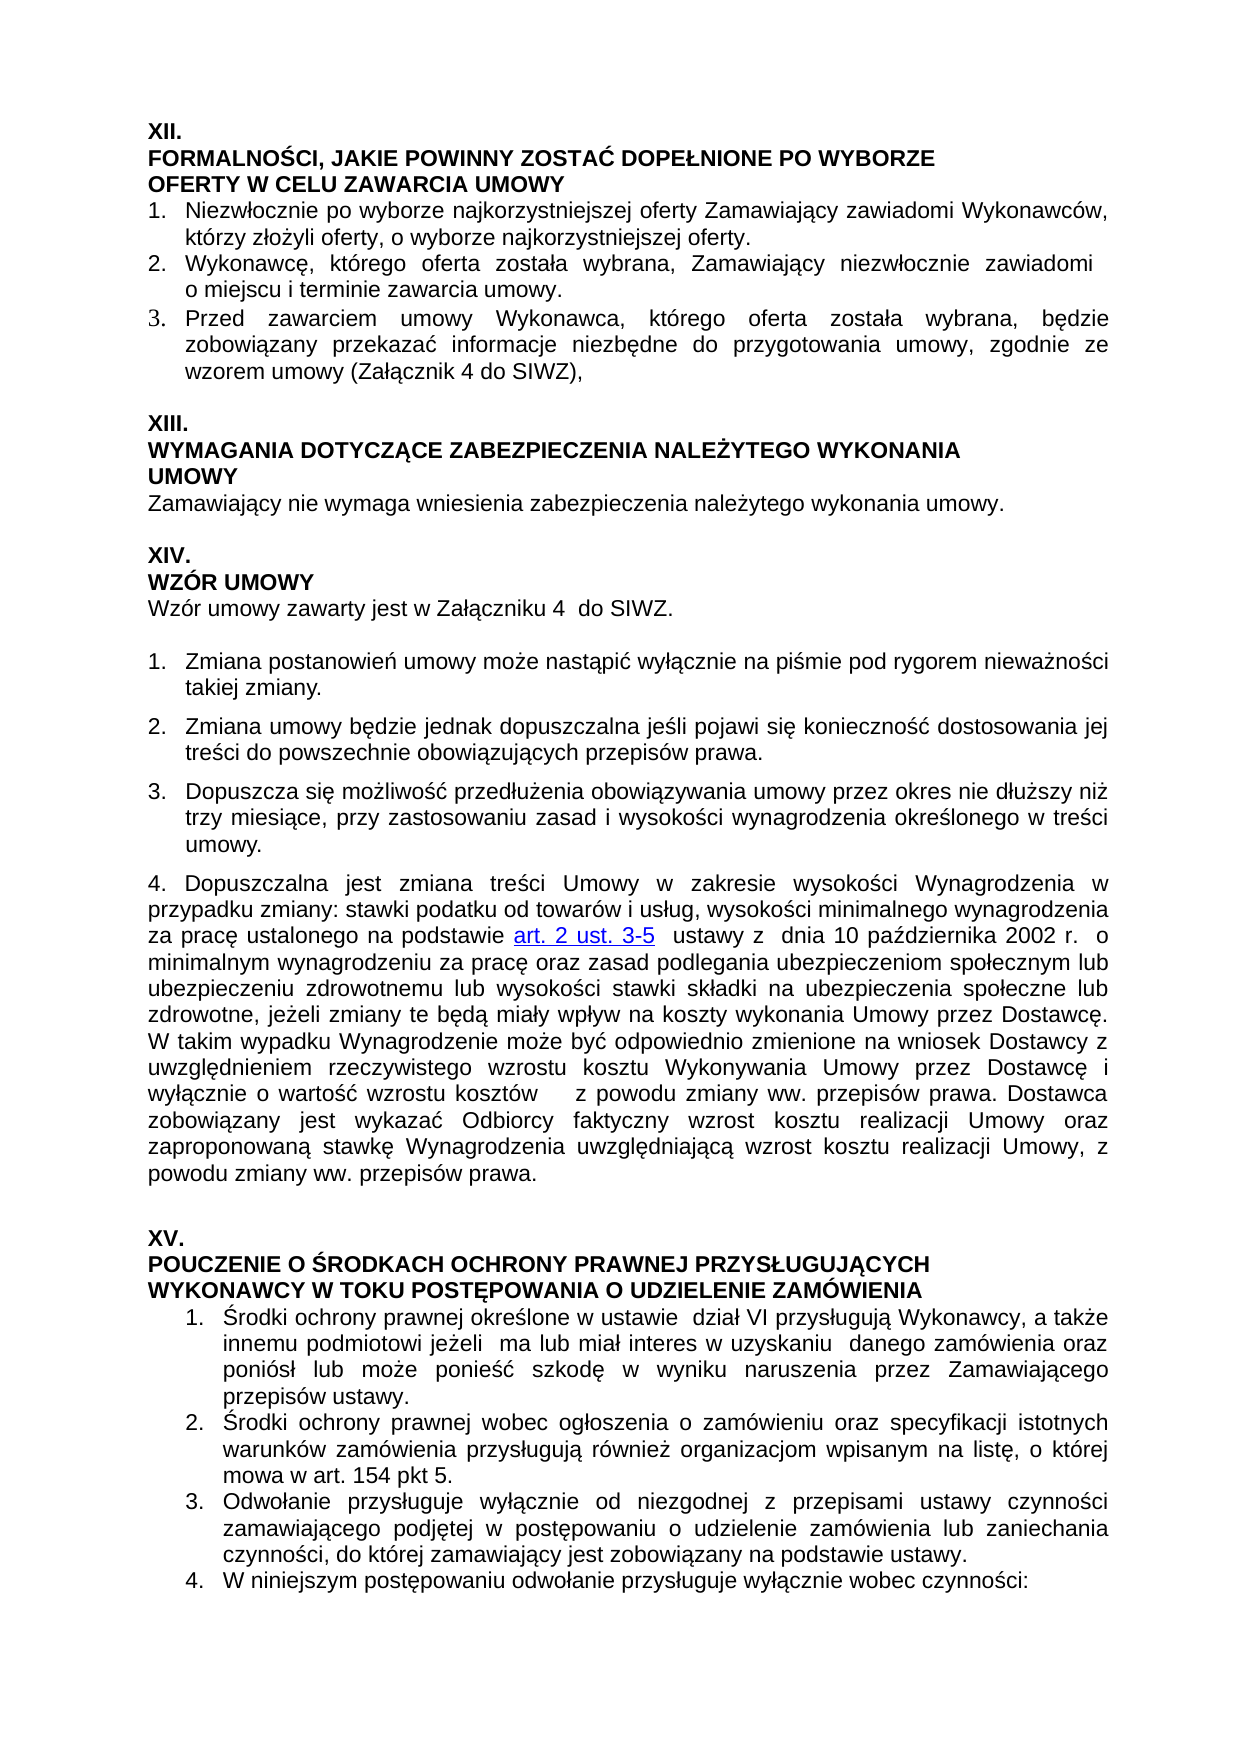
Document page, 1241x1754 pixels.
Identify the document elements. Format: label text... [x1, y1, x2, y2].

list Wykonawcę, którego oferta została wybrana, Zamawiający niezwłocznie zawiadomi o miejscu i terminie zawarcia umowy. [148, 250, 1109, 303]
list Dopuszcza się możliwość przedłużenia obowiązywania umowy przez okres nie dłuższy niż trzy miesiące, przy zastosowaniu zasad i wysokości wynagrodzenia określonego w treści umowy. [148, 778, 1109, 857]
text Wzór umowy zawarty jest w Załączniku 4 do SIWZ. [148, 595, 1109, 621]
list Niezwłocznie po wyborze najkorzystniejszej oferty Zamawiający zawiadomi Wykonawców, którzy złożyli oferty, o wyborze najkorzystniejszej oferty. [148, 197, 1109, 250]
text FORMALNOŚCI, JAKIE POWINNY ZOSTAĆ DOPEŁNIONE PO WYBORZE [148, 144, 1109, 171]
list Zmiana umowy będzie jednak dopuszczalna jeśli pojawi się konieczność dostosowania jej treści do powszechnie obowiązujących przepisów prawa. [148, 713, 1109, 766]
list W niniejszym postępowaniu odwołanie przysługuje wyłącznie wobec czynności: [185, 1567, 1109, 1594]
list Zmiana postanowień umowy może nastąpić wyłącznie na piśmie pod rygorem nieważności takiej zmiany. [148, 648, 1109, 700]
text POUCZENIE O ŚRODKACH OCHRONY PRAWNEJ PRZYSŁUGUJĄCYCH [148, 1251, 1109, 1277]
text WZÓR UMOWY [148, 568, 1109, 595]
text OFERTY W CELU ZAWARCIA UMOWY [148, 171, 1109, 197]
list Odwołanie przysługuje wyłącznie od niezgodnej z przepisami ustawy czynności zamawiającego podjętej w postępowaniu o udzielenie zamówienia lub zaniechania czynności, do której zamawiający jest zobowiązany na podstawie ustawy. [185, 1488, 1109, 1567]
text XIV. [148, 542, 1109, 568]
list Przed zawarciem umowy Wykonawca, którego oferta została wybrana, będzie zobowiązany przekazać informacje niezbędne do przygotowania umowy, zgodnie ze wzorem umowy (Załącznik 4 do SIWZ), [148, 303, 1109, 384]
list Środki ochrony prawnej określone w ustawie dział VI przysługują Wykonawcy, a także innemu podmiotowi jeżeli ma lub miał interes w uzyskaniu danego zamówienia oraz poniósł lub może ponieść szkodę w wyniku naruszenia przez Zamawiającego przepisów ustawy. [185, 1304, 1109, 1409]
text XII. [148, 118, 1109, 144]
text WYMAGANIA DOTYCZĄCE ZABEZPIECZENIA NALEŻYTEGO WYKONANIA [148, 437, 1109, 463]
text WYKONAWCY W TOKU POSTĘPOWANIA O UDZIELENIE ZAMÓWIENIA [148, 1277, 1109, 1304]
list Środki ochrony prawnej wobec ogłoszenia o zamówieniu oraz specyfikacji istotnych warunków zamówienia przysługują również organizacjom wpisanym na listę, o której mowa w art. 154 pkt 5. [185, 1409, 1109, 1488]
text Zamawiający nie wymaga wniesienia zabezpieczenia należytego wykonania umowy. [148, 489, 1109, 516]
text 4. Dopuszczalna jest zmiana treści Umowy w zakresie wysokości Wynagrodzenia w przypadku zmiany: stawki podatku od towarów i usług, wysokości minimalnego wynagrodzenia za pracę ustalonego na podstawie art. 2 ust. 3-5 ustawy z dnia 10 października 2002 r. o minimalnym wynagrodzeniu za pracę oraz zasad podlegania ubezpieczeniom społecznym lub ubezpieczeniu zdrowotnemu lub wysokości stawki składki na ubezpieczenia społeczne lub zdrowotne, jeżeli zmiany te będą miały wpływ na koszty wykonania Umowy przez Dostawcę. W takim wypadku Wynagrodzenie może być odpowiednio zmienione na wniosek Dostawcy z uwzględnieniem rzeczywistego wzrostu kosztu Wykonywania Umowy przez Dostawcę i wyłącznie o wartość wzrostu kosztów z powodu zmiany ww. przepisów prawa. Dostawca zobowiązany jest wykazać Odbiorcy faktyczny wzrost kosztu realizacji Umowy oraz zaproponowaną stawkę Wynagrodzenia uwzględniającą wzrost kosztu realizacji Umowy, z powodu zmiany ww. przepisów prawa. [148, 869, 1109, 1186]
text XIII. [148, 410, 1109, 437]
text XV. [148, 1225, 1109, 1251]
text UMOWY [148, 463, 1109, 489]
